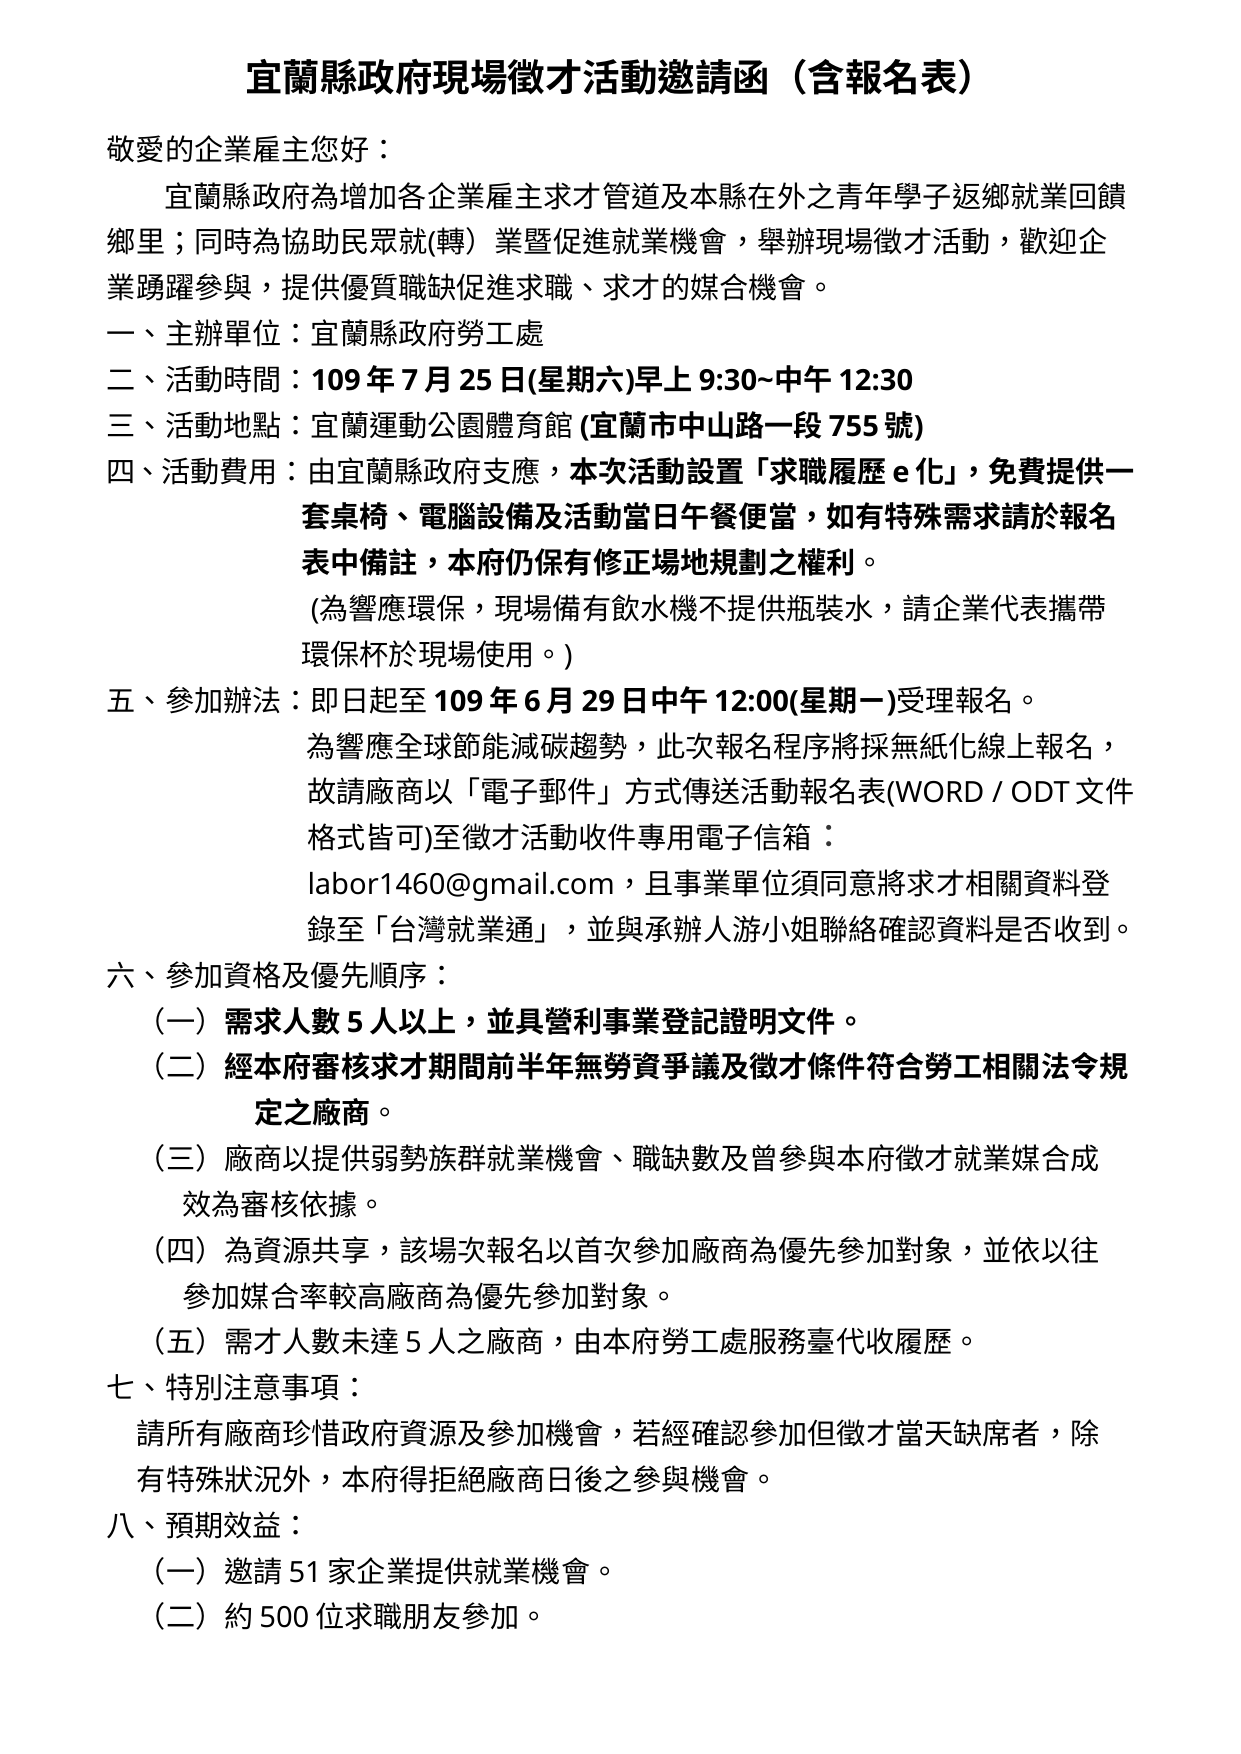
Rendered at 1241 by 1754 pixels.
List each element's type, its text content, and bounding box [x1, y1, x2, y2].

text （一）需求人數5人以上，並具營利事業登記證明文件。 [106, 995, 1134, 1041]
text （三）廠商以提供弱勢族群就業機會、職缺數及曾參與本府徵才就業媒合成 [106, 1133, 1134, 1179]
text （四）為資源共享，該場次報名以首次參加廠商為優先參加對象，並依以往 [106, 1224, 1134, 1270]
text （二）經本府審核求才期間前半年無勞資爭議及徵才條件符合勞工相關法令規定之廠商。 [106, 1041, 1134, 1133]
text 八、預期效益： [106, 1499, 1134, 1545]
text 敬愛的企業雇主您好： [106, 120, 1134, 170]
text 五、參加辦法：即日起至109年6月29日中午12:00(星期ㄧ)受理報名。 [106, 674, 1134, 720]
text 效為審核依據。 [106, 1179, 1134, 1224]
text 為響應全球節能減碳趨勢，此次報名程序將採無紙化線上報名， 故請廠商以「電子郵件」方式傳送活動報名表(WORD / ODT文件格式皆可)至徵才活動收件專用電子信箱：labor1460@gmail.com，且事業單位須同意將求才相關資料登錄至「台灣就業通」，並與承辦人游小姐聯絡確認資料是否收到。 [248, 720, 1134, 949]
text 七、特別注意事項： [106, 1362, 1134, 1408]
text 請所有廠商珍惜政府資源及參加機會，若經確認參加但徵才當天缺席者，除 [106, 1408, 1134, 1454]
text 宜蘭縣政府為增加各企業雇主求才管道及本縣在外之青年學子返鄉就業回饋鄉里；同時為協助民眾就(轉）業暨促進就業機會，舉辦現場徵才活動，歡迎企業踴躍參與，提供優質職缺促進求職、求才的媒合機會。 [107, 170, 1134, 308]
text 有特殊狀況外，本府得拒絕廠商日後之參與機會。 [106, 1454, 1134, 1499]
text 宜蘭縣政府現場徵才活動邀請函（含報名表） [106, 52, 1134, 102]
text （二）約500位求職朋友參加。 [106, 1591, 1134, 1637]
text 六、參加資格及優先順序： [106, 949, 1134, 995]
text (為響應環保，現場備有飲水機不提供瓶裝水，請企業代表攜帶環保杯於現場使用。) [106, 583, 1134, 674]
text 四、活動費用：由宜蘭縣政府支應，本次活動設置「求職履歷e化」，免費提供一套桌椅、電腦設備及活動當日午餐便當，如有特殊需求請於報名表中備註，本府仍保有修正場地規劃之權利。 [106, 445, 1134, 583]
text 參加媒合率較高廠商為優先參加對象。 [106, 1270, 1134, 1316]
text 一、主辦單位：宜蘭縣政府勞工處 [106, 308, 1134, 354]
text （一）邀請51家企業提供就業機會。 [106, 1545, 1134, 1591]
text 二、活動時間：109年7月25日(星期六)早上9:30~中午12:30 三、活動地點：宜蘭運動公園體育館 (宜蘭市中山路一段755號) [106, 354, 1134, 445]
text （五）需才人數未達5人之廠商，由本府勞工處服務臺代收履歷。 [106, 1316, 1134, 1362]
